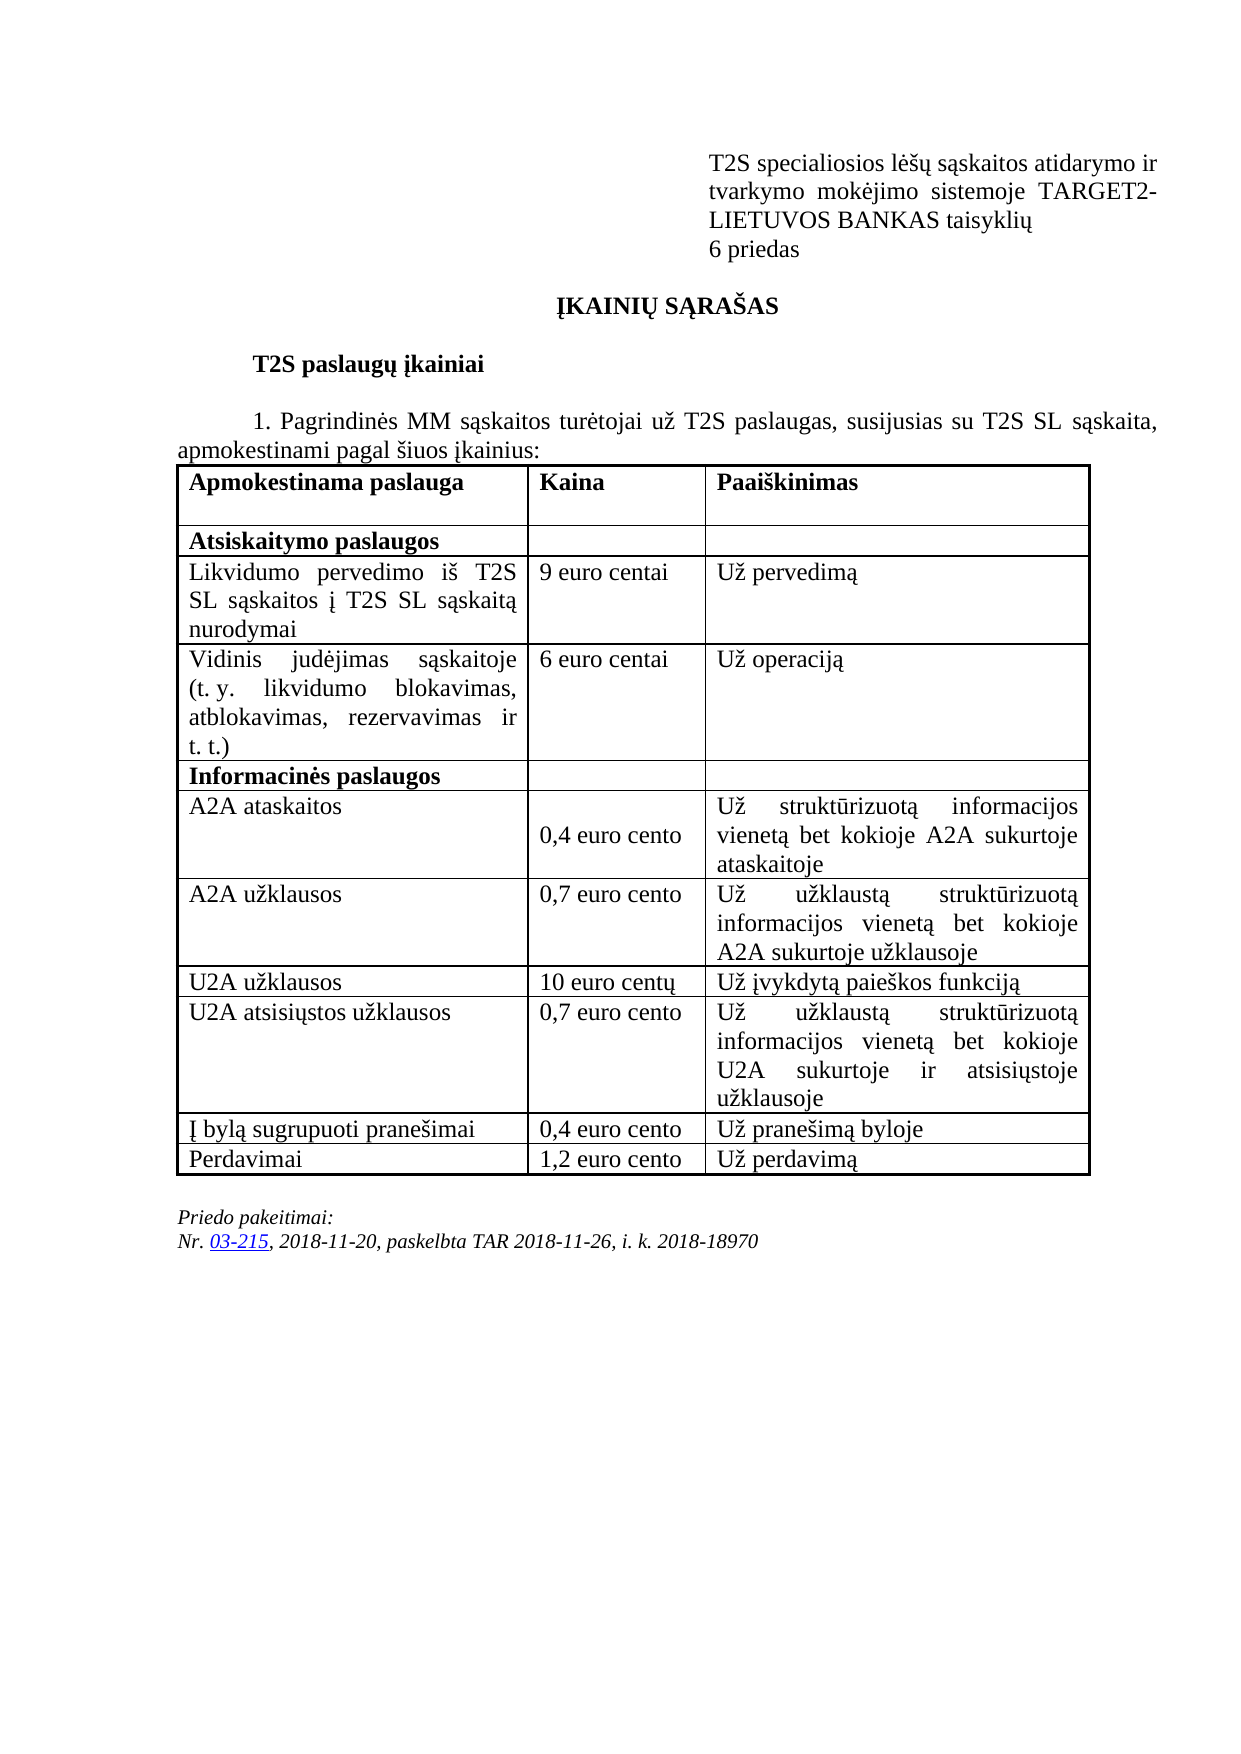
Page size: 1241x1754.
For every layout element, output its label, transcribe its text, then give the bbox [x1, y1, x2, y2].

table_cell U2A užklausos [179, 967, 527, 996]
table_cell A2A ataskaitos [179, 791, 527, 878]
table_cell Vidinis judėjimas sąskaitoje (t. y. likvidumo blokavimas, atblokavimas, rezervavimas ir t. t.) [179, 645, 527, 759]
table_cell 0,7 euro cento [529, 997, 705, 1112]
table_cell [529, 526, 705, 555]
text Nr. 03-215, 2018-11-20, paskelbta TAR 2018-11-26, i. k. 2018-18970 [177, 1229, 1157, 1253]
table_cell [529, 761, 705, 790]
text T2S paslaugų įkainiai [177, 349, 1157, 378]
table_cell 0,7 euro cento [529, 879, 705, 965]
table_cell Už užklaustą struktūrizuotą informacijos vienetą bet kokioje A2A sukurtoje užklausoje [706, 879, 1088, 965]
table_cell Už perdavimą [706, 1144, 1088, 1173]
table_cell 9 euro centai [529, 557, 705, 643]
table_cell 0,4 euro cento [529, 1114, 705, 1143]
table_cell Informacinės paslaugos [179, 761, 527, 790]
table_cell 0,4 euro cento [529, 791, 705, 878]
table_cell 6 euro centai [529, 645, 705, 759]
table_cell [706, 761, 1088, 790]
text Priedo pakeitimai: [177, 1205, 1157, 1229]
table_cell 10 euro centų [529, 967, 705, 996]
table_cell Atsiskaitymo paslaugos [179, 526, 527, 555]
table_cell 1,2 euro cento [529, 1144, 705, 1173]
table_cell U2A atsisiųstos užklausos [179, 997, 527, 1112]
table_cell Už operaciją [706, 645, 1088, 759]
table_cell Perdavimai [179, 1144, 527, 1173]
table_header Apmokestinama paslauga [179, 467, 527, 525]
table_cell Už įvykdytą paieškos funkciją [706, 967, 1088, 996]
text T2S specialiosios lėšų sąskaitos atidarymo ir tvarkymo mokėjimo sistemoje TARGET2-LIETUVOS BANKAS taisyklių [709, 148, 1157, 234]
table_cell Į bylą sugrupuoti pranešimai [179, 1114, 527, 1143]
table_cell Už pranešimą byloje [706, 1114, 1088, 1143]
table_cell Už pervedimą [706, 557, 1088, 643]
table_cell Už struktūrizuotą informacijos vienetą bet kokioje A2A sukurtoje ataskaitoje [706, 791, 1088, 878]
table_cell Likvidumo pervedimo iš T2S SL sąskaitos į T2S SL sąskaitą nurodymai [179, 557, 527, 643]
table_cell A2A užklausos [179, 879, 527, 965]
text 6 priedas [709, 234, 1157, 263]
text ĮKAINIŲ SĄRAŠAS [177, 291, 1157, 320]
table_header Paaiškinimas [706, 467, 1088, 525]
table_cell [706, 526, 1088, 555]
table_header Kaina [529, 467, 705, 525]
text 1. Pagrindinės MM sąskaitos turėtojai už T2S paslaugas, susijusias su T2S SL sąskaita, apmokestinami pagal šiuos įkainius: [177, 406, 1157, 464]
table_cell Už užklaustą struktūrizuotą informacijos vienetą bet kokioje U2A sukurtoje ir atsisiųstoje užklausoje [706, 997, 1088, 1112]
